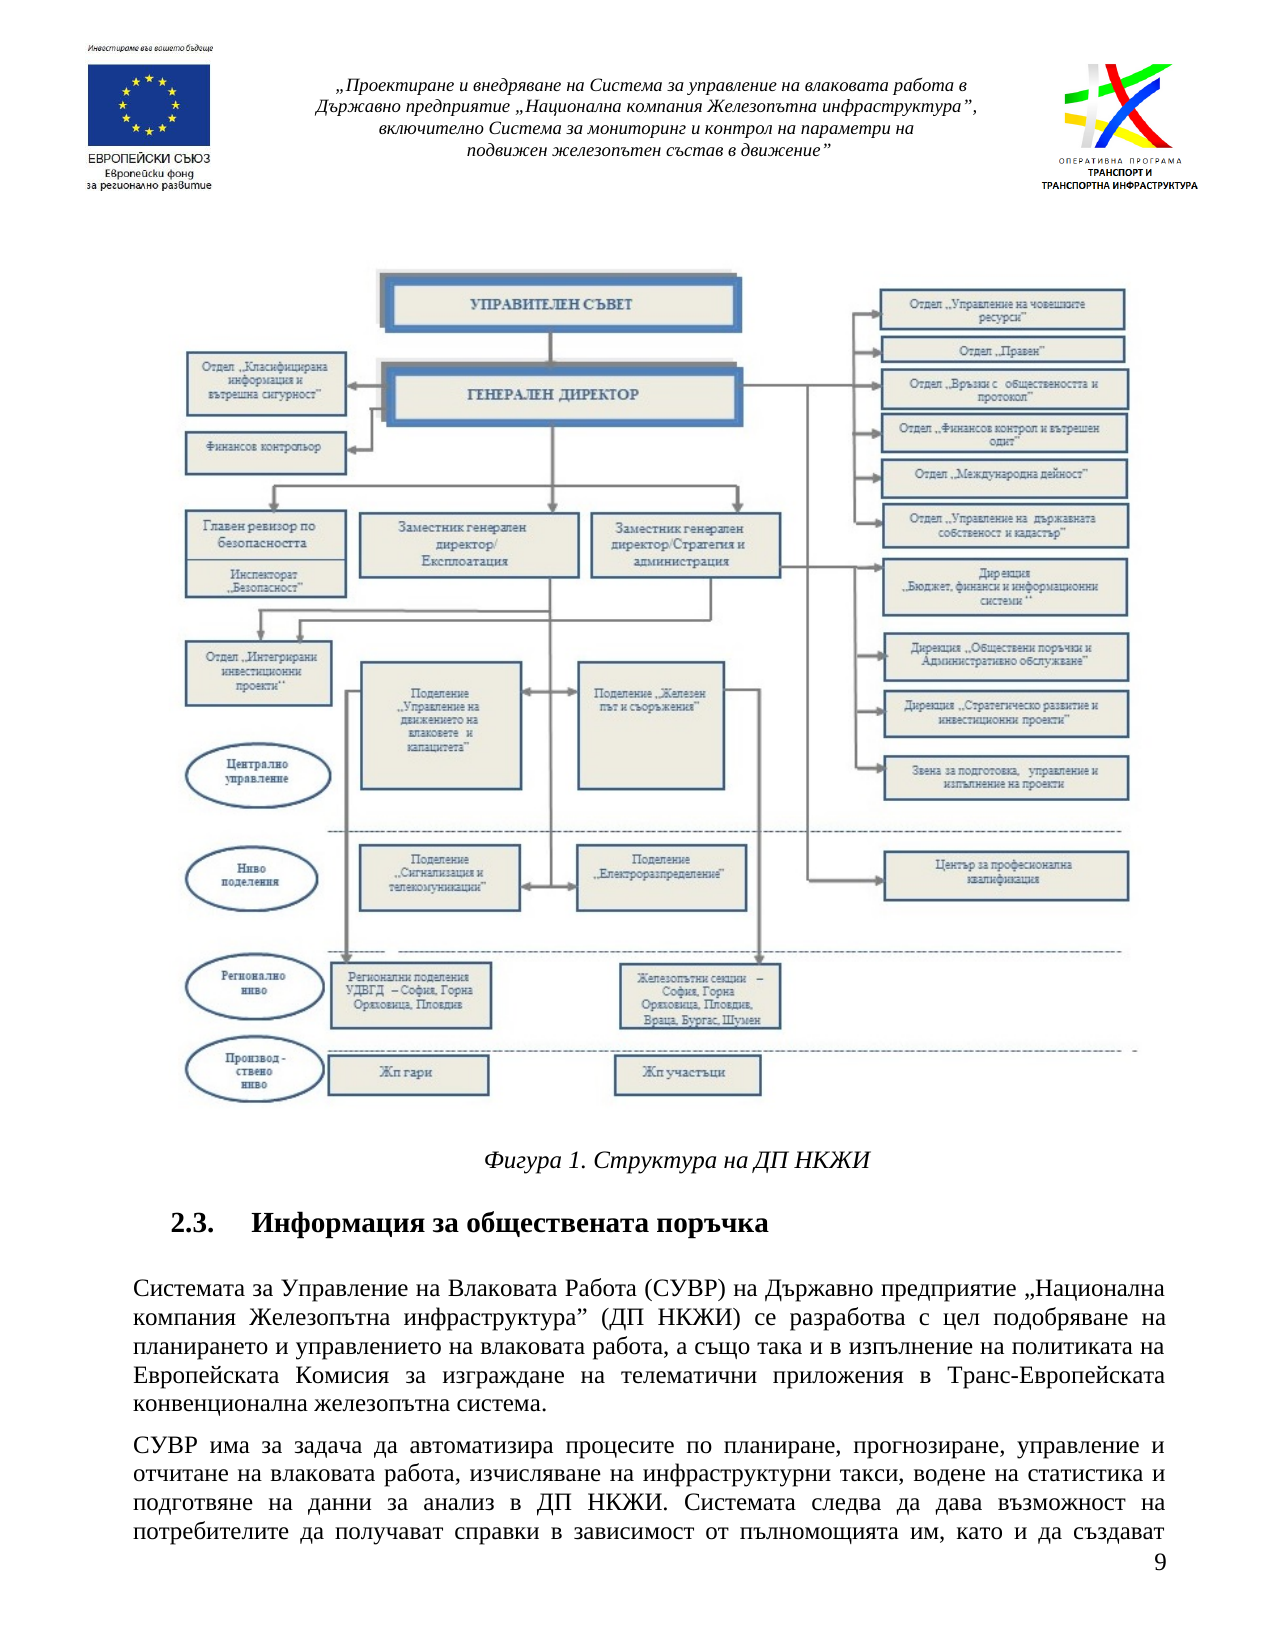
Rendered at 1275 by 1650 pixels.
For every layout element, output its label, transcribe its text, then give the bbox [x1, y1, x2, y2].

text СУВР има за задача да автоматизира процесите по планиране, прогнозиране, управление и отчитане на влаковата работа, изчисляване на инфраструктурни такси, водене на статистика и подготвяне на данни за анализ в ДП НКЖИ. Системата следва да дава възможност на потребителите да получават справки в зависимост от пълномощията им, като и да създават [133, 1430, 1167, 1545]
text Системата за Управление на Влаковата Работа (СУВР) на Държавно предприятие „Национална компания Железопътна инфраструктура” (ДП НКЖИ) се разработва с цел подобряване на планирането и управлението на влаковата работа, а също така и в изпълнение на политиката на Европейската Комисия за изграждане на телематични приложения в Транс-Европейската конвенционална железопътна система. [133, 1273, 1167, 1417]
subtitle Информация за обществената поръчка [170, 1205, 1167, 1238]
text Фигура 1. Структура на ДП НКЖИ [133, 1146, 1167, 1174]
